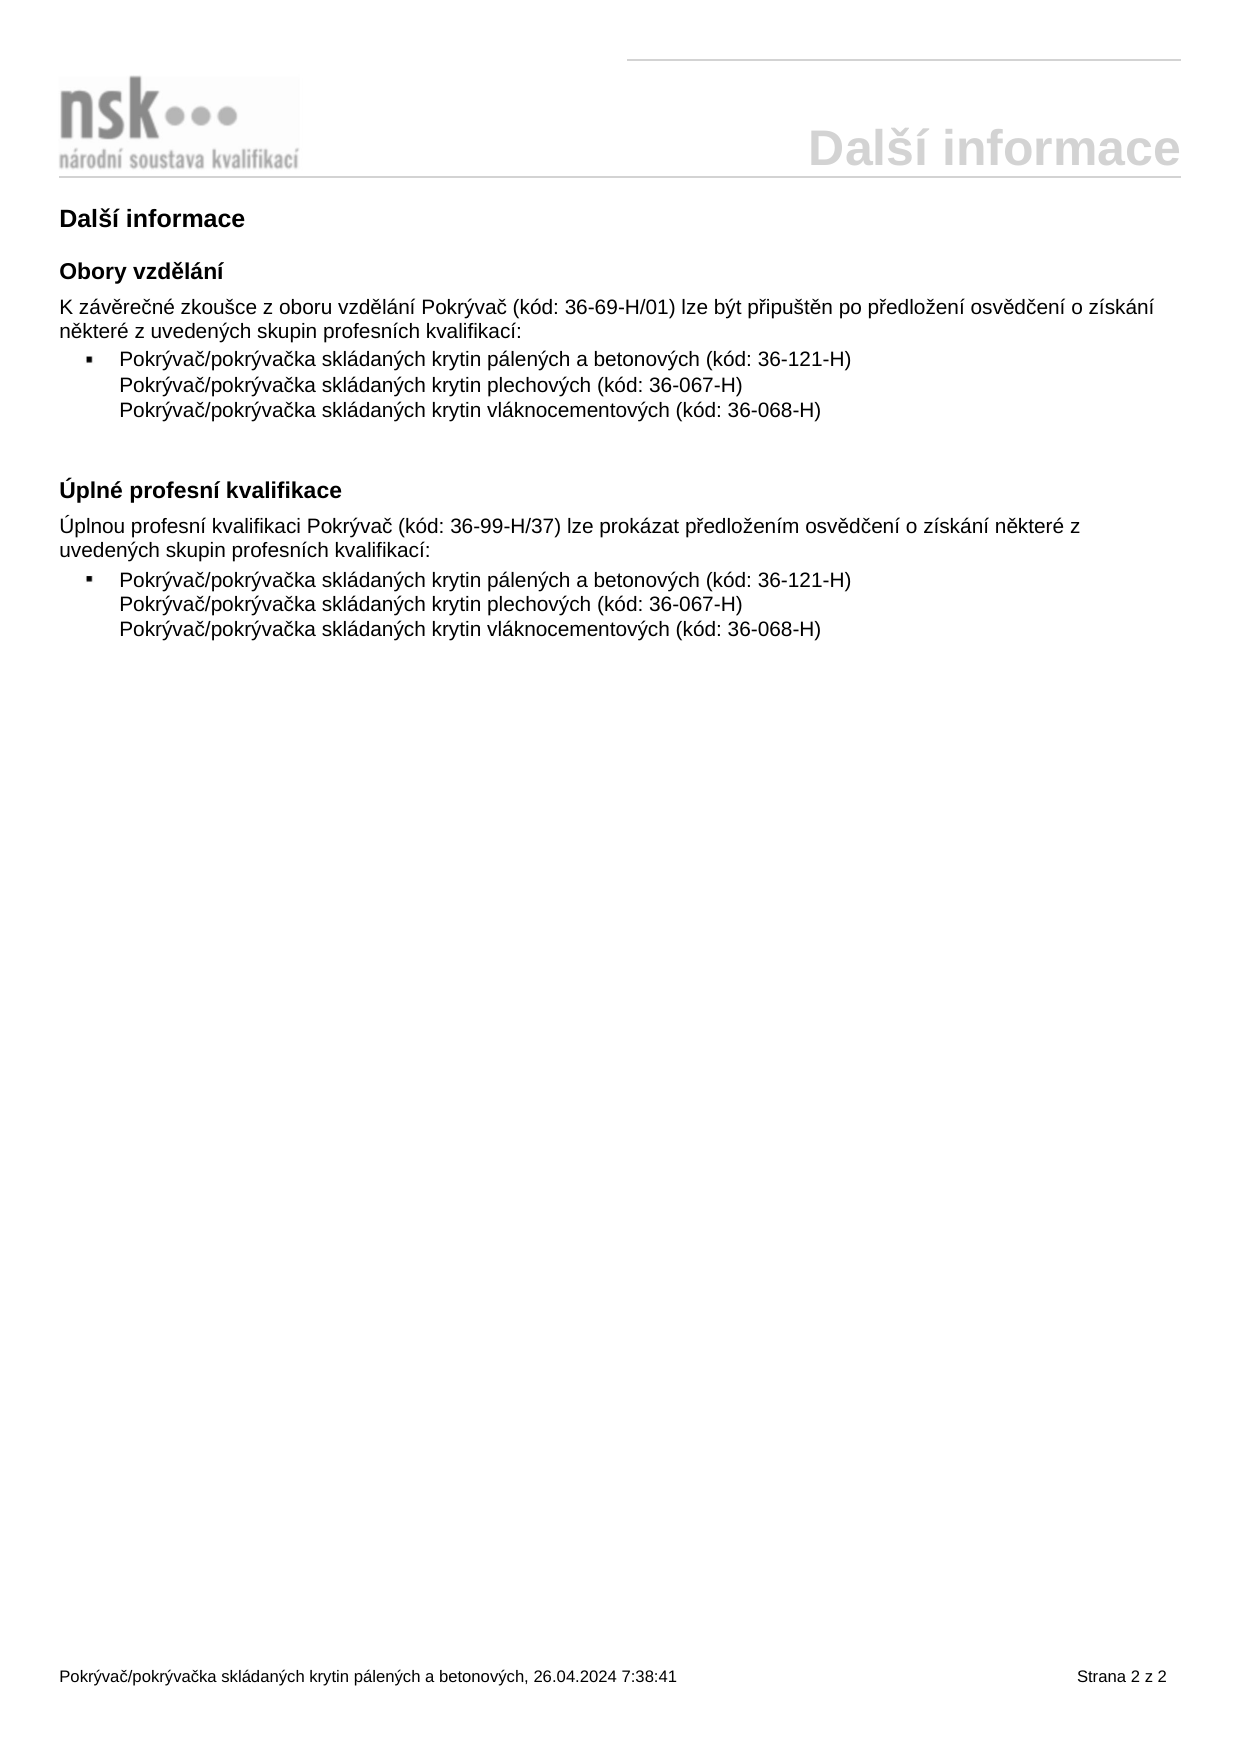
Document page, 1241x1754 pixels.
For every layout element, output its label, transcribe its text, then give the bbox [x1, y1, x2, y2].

table_cell [619, 562, 627, 568]
table_cell [1167, 422, 1181, 455]
table_cell [627, 1274, 861, 1466]
table_cell [627, 194, 861, 200]
table_cell [861, 974, 1167, 1274]
table_cell Pokrývač/pokrývačka skládaných krytin plechových (kód: 36-067-H) [119, 373, 1181, 398]
table_cell [620, 59, 627, 170]
table_cell [119, 236, 482, 248]
table_cell [619, 1466, 627, 1658]
table_cell [619, 170, 627, 176]
table_cell [627, 641, 861, 674]
table_cell Další informace [627, 61, 1181, 176]
table_cell [119, 343, 482, 347]
table_cell [119, 194, 482, 200]
table_cell [1167, 236, 1181, 248]
table_cell [482, 343, 619, 347]
table_cell [119, 1466, 482, 1658]
table_cell [482, 562, 619, 568]
table_cell [59, 674, 119, 974]
table_cell [482, 674, 619, 974]
table_cell [619, 1274, 627, 1466]
table_cell Strana 2 z 2 [861, 1658, 1167, 1694]
table_cell [482, 422, 619, 455]
table_cell [619, 236, 627, 248]
table_cell Pokrývač/pokrývačka skládaných krytin pálených a betonových, 26.04.2024 7:38:41 [59, 1658, 861, 1694]
picture [59, 567, 119, 591]
table_cell Pokrývač/pokrývačka skládaných krytin pálených a betonových (kód: 36-121-H) [119, 347, 1181, 373]
table_cell [861, 194, 1167, 200]
table_cell [1167, 194, 1181, 200]
table_cell [482, 236, 619, 248]
picture [58, 59, 620, 171]
table_cell [119, 641, 482, 674]
table_cell [627, 343, 861, 347]
table_cell Další informace [59, 200, 1181, 236]
table_cell [59, 617, 119, 641]
table_cell [59, 1274, 119, 1466]
table_cell [861, 343, 1167, 347]
table_cell [861, 236, 1167, 248]
table_cell [861, 674, 1167, 974]
table_cell [59, 194, 119, 200]
table_cell [482, 1274, 619, 1466]
table_cell [627, 422, 861, 455]
table_cell K závěrečné zkoušce z oboru vzdělání Pokrývač (kód: 36-69-H/01) lze být připuštěn po předložení osvědčení o získání některé z uvedených skupin profesních kvalifikací: [59, 295, 1181, 343]
picture [59, 347, 119, 372]
table_cell Pokrývač/pokrývačka skládaných krytin vláknocementových (kód: 36-068-H) [119, 398, 1181, 422]
table_cell [619, 674, 627, 974]
table_cell [627, 455, 861, 467]
table_cell [861, 1466, 1167, 1658]
table_cell [482, 194, 619, 200]
table_cell Obory vzdělání [59, 248, 1181, 295]
table_cell [627, 562, 861, 568]
table_cell [619, 422, 627, 455]
table_cell [619, 974, 627, 1274]
table_cell [59, 592, 119, 617]
table_cell [59, 455, 119, 467]
table_cell [627, 674, 861, 974]
table_cell [482, 1466, 619, 1658]
table_cell [1167, 974, 1181, 1274]
table_cell [119, 674, 482, 974]
table_cell [119, 171, 482, 176]
table_cell [59, 641, 119, 674]
table_cell [627, 1466, 861, 1658]
table_cell [59, 398, 119, 422]
table_cell [1167, 455, 1181, 467]
table_cell [861, 562, 1167, 568]
table_cell [59, 178, 1181, 194]
table_cell Pokrývač/pokrývačka skládaných krytin plechových (kód: 36-067-H) [119, 592, 1181, 617]
table_cell [119, 974, 482, 1274]
table_cell [861, 422, 1167, 455]
table_cell [119, 562, 482, 568]
table_cell [619, 194, 627, 200]
table_cell [619, 641, 627, 674]
table_cell [59, 562, 119, 567]
table_cell [627, 974, 861, 1274]
table_cell [59, 422, 119, 455]
table_cell [482, 455, 619, 467]
table_cell [1167, 1274, 1181, 1466]
table_cell Úplnou profesní kvalifikaci Pokrývač (kód: 36-99-H/37) lze prokázat předložením osvědčení o získání některé z uvedených skupin profesních kvalifikací: [59, 514, 1181, 562]
table_cell [861, 641, 1167, 674]
table_cell [482, 641, 619, 674]
table_cell [1167, 562, 1181, 568]
table_cell [119, 422, 482, 455]
table_cell [59, 974, 119, 1274]
table_cell [59, 373, 119, 398]
table_cell [619, 455, 627, 467]
table_cell [119, 455, 482, 467]
table_cell [119, 1274, 482, 1466]
table_cell [861, 1274, 1167, 1466]
table_cell Úplné profesní kvalifikace [59, 467, 1181, 513]
table_cell [482, 171, 619, 176]
table_cell [1167, 641, 1181, 674]
table_cell [1167, 343, 1181, 347]
table_cell [59, 171, 119, 176]
table_cell [59, 236, 119, 248]
table_cell [1167, 1658, 1181, 1694]
table_cell [1167, 674, 1181, 974]
table_cell [482, 974, 619, 1274]
table_cell [1167, 1466, 1181, 1658]
table_cell Pokrývač/pokrývačka skládaných krytin vláknocementových (kód: 36-068-H) [119, 617, 1181, 641]
table_cell [59, 1466, 119, 1658]
table_cell [59, 343, 119, 347]
table_cell Pokrývač/pokrývačka skládaných krytin pálených a betonových (kód: 36-121-H) [119, 568, 1181, 592]
table_cell [861, 455, 1167, 467]
table_cell [627, 236, 861, 248]
